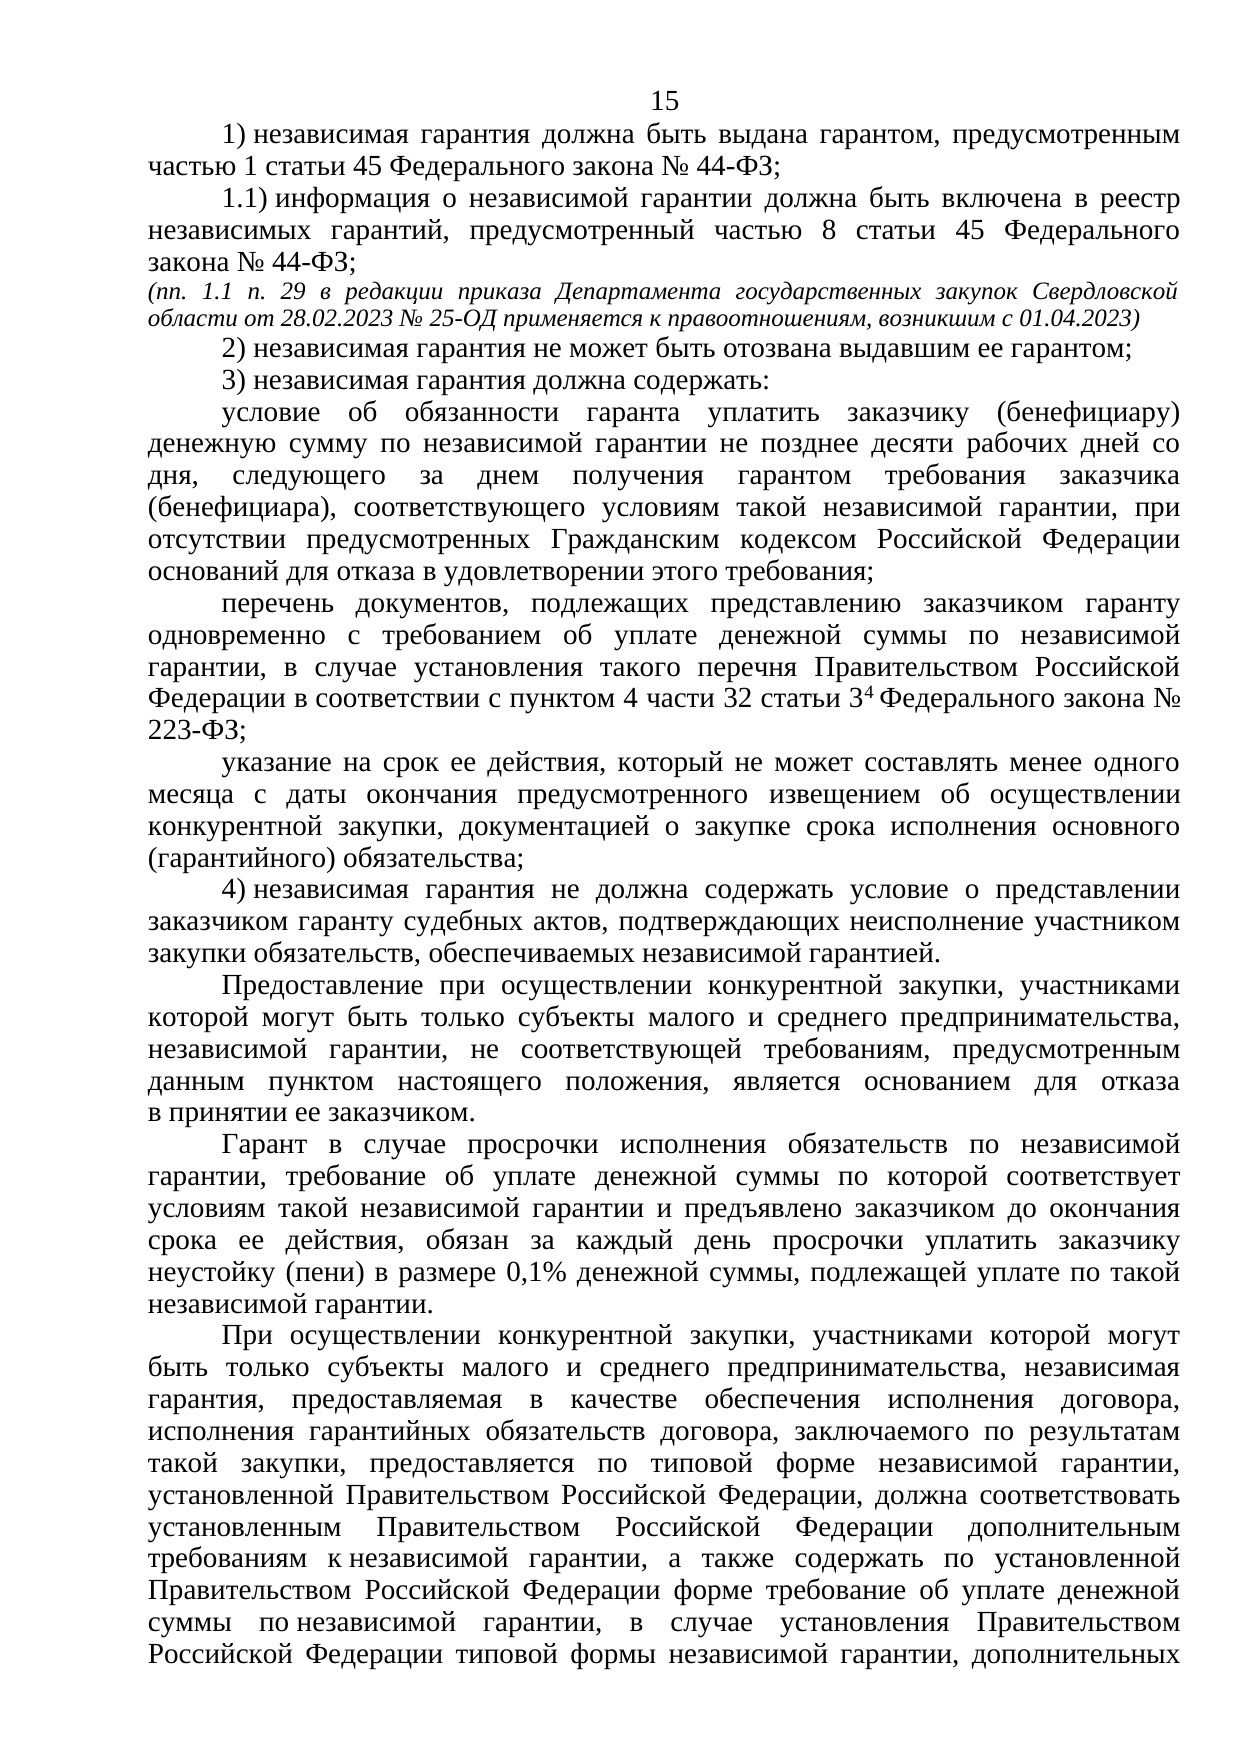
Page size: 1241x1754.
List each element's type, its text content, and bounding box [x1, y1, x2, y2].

text 3) независимая гарантия должна содержать: [148, 364, 1181, 396]
text 2) независимая гарантия не может быть отозвана выдавшим ее гарантом; [148, 332, 1181, 364]
text При осуществлении конкурентной закупки, участниками которой могут быть только субъекты малого и среднего предпринимательства, независимая гарантия, предоставляемая в качестве обеспечения исполнения договора, исполнения гарантийных обязательств договора, заключаемого по результатам такой закупки, предоставляется по типовой форме независимой гарантии, установленной Правительством Российской Федерации, должна соответствовать установленным Правительством Российской Федерации дополнительным требованиям к независимой гарантии, а также содержать по установленной Правительством Российской Федерации форме требование об уплате денежной суммы по независимой гарантии, в случае установления Правительством Российской Федерации типовой формы независимой гарантии, дополнительных [148, 1319, 1181, 1670]
text указание на срок ее действия, который не может составлять менее одного месяца с даты окончания предусмотренного извещением об осуществлении конкурентной закупки, документацией о закупке срока исполнения основного (гарантийного) обязательства; [148, 746, 1181, 873]
text Предоставление при осуществлении конкурентной закупки, участниками которой могут быть только субъекты малого и среднего предпринимательства, независимой гарантии, не соответствующей требованиям, предусмотренным данным пунктом настоящего положения, является основанием для отказа в принятии ее заказчиком. [148, 969, 1181, 1128]
text 4) независимая гарантия не должна содержать условие о представлении заказчиком гаранту судебных актов, подтверждающих неисполнение участником закупки обязательств, обеспечиваемых независимой гарантией. [148, 873, 1181, 969]
text (пп. 1.1 п. 29 в редакции приказа Департамента государственных закупок Свердловской области от 28.02.2023 № 25-ОД применяется к правоотношениям, возникшим с 01.04.2023) [148, 277, 1181, 332]
text Гарант в случае просрочки исполнения обязательств по независимой гарантии, требование об уплате денежной суммы по которой соответствует условиям такой независимой гарантии и предъявлено заказчиком до окончания срока ее действия, обязан за каждый день просрочки уплатить заказчику неустойку (пени) в размере 0,1% денежной суммы, подлежащей уплате по такой независимой гарантии. [148, 1128, 1181, 1319]
text перечень документов, подлежащих представлению заказчиком гаранту одновременно с требованием об уплате денежной суммы по независимой гарантии, в случае установления такого перечня Правительством Российской Федерации в соответствии с пунктом 4 части 32 статьи 34 Федерального закона № 223-ФЗ; [148, 587, 1181, 746]
text 1.1) информация о независимой гарантии должна быть включена в реестр независимых гарантий, предусмотренный частью 8 статьи 45 Федерального закона № 44-ФЗ; [148, 182, 1181, 277]
text условие об обязанности гаранта уплатить заказчику (бенефициару) денежную сумму по независимой гарантии не позднее десяти рабочих дней со дня, следующего за днем получения гарантом требования заказчика (бенефициара), соответствующего условиям такой независимой гарантии, при отсутствии предусмотренных Гражданским кодексом Российской Федерации оснований для отказа в удовлетворении этого требования; [148, 396, 1181, 587]
text 1) независимая гарантия должна быть выдана гарантом, предусмотренным частью 1 статьи 45 Федерального закона № 44-ФЗ; [148, 118, 1181, 182]
